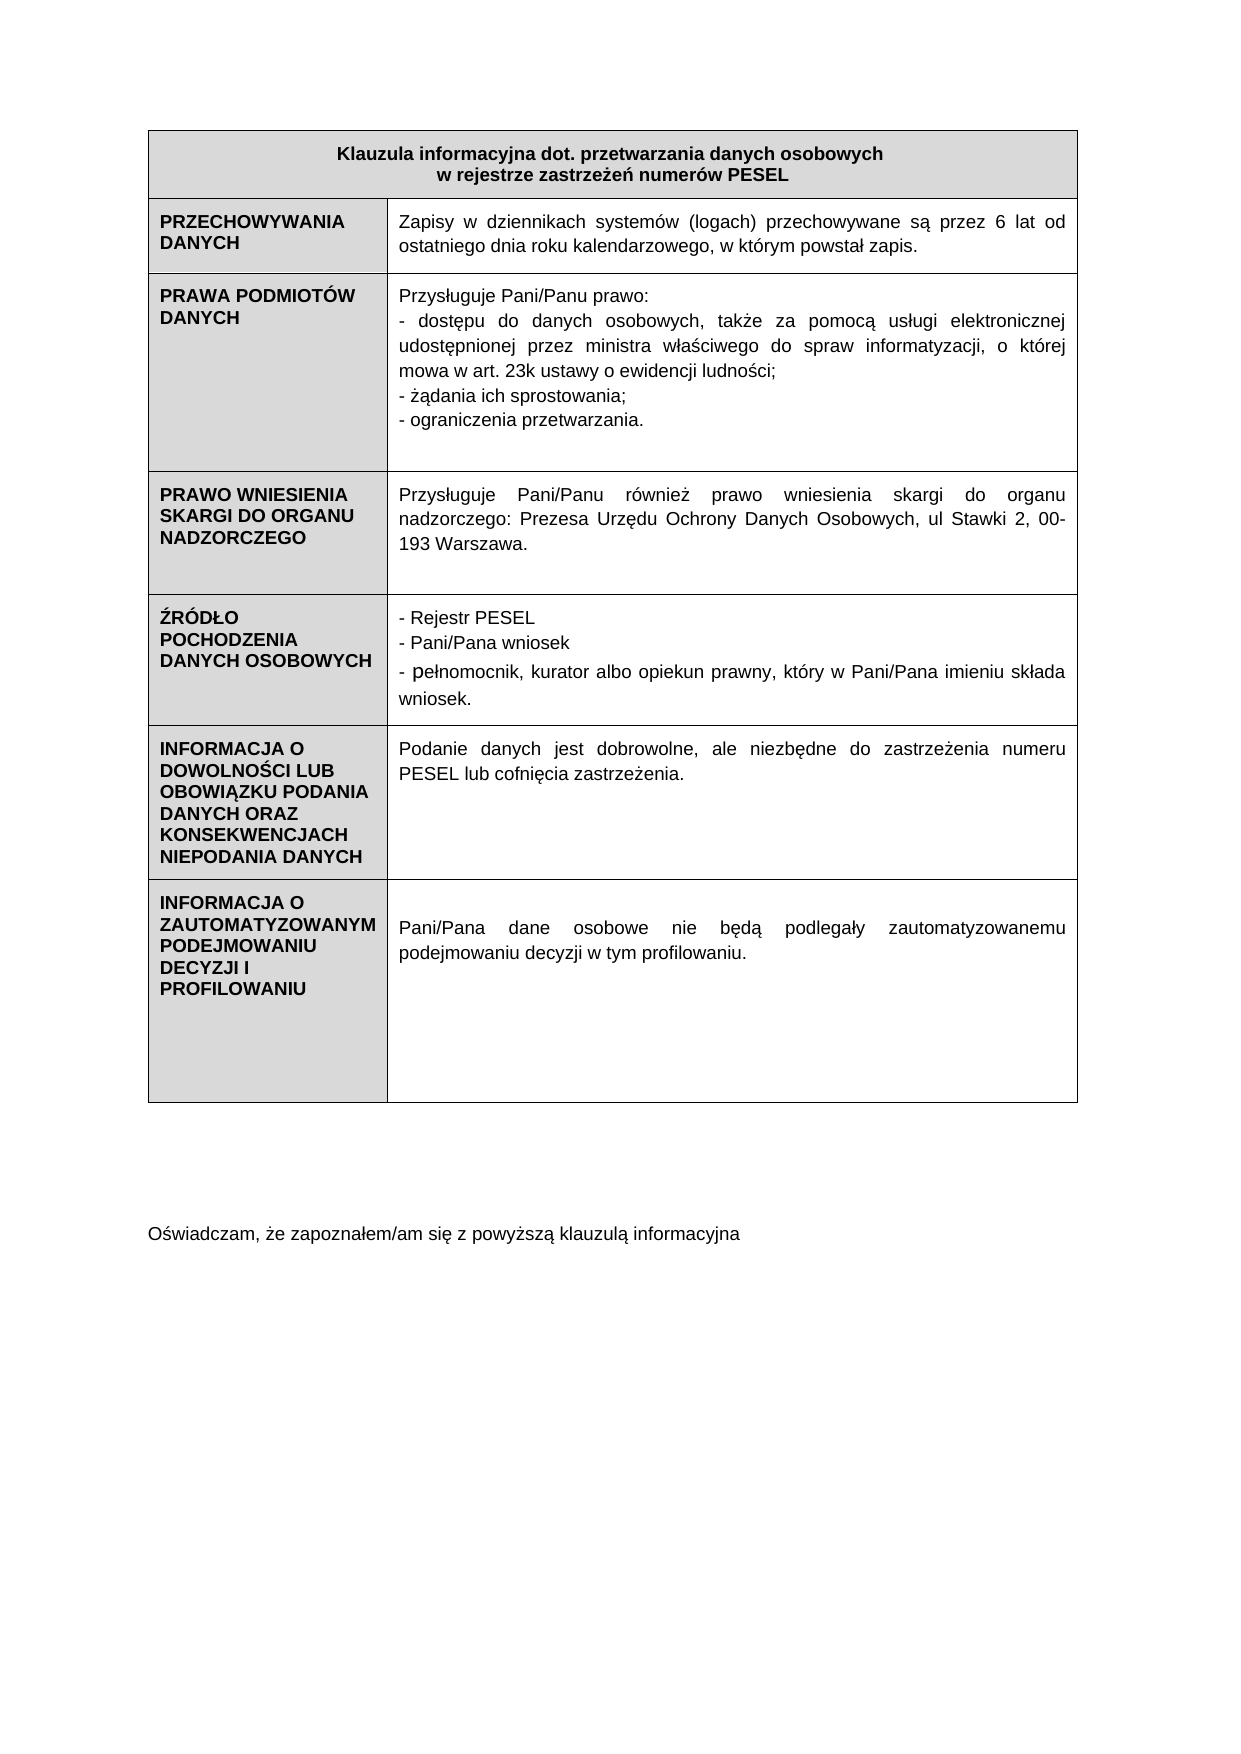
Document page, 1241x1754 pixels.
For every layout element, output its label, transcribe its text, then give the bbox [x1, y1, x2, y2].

table_cell INFORMACJA O ZAUTOMATYZOWANYM PODEJMOWANIU DECYZJI I PROFILOWANIU [149, 880, 387, 1102]
table_cell Przysługuje Pani/Panu prawo: - dostępu do danych osobowych, także za pomocą usługi elektronicznej udostępnionej przez ministra właściwego do spraw informatyzacji, o której mowa w art. 23k ustawy o ewidencji ludności; - żądania ich sprostowania; - ograniczenia przetwarzania. [388, 274, 1077, 471]
table_cell Podanie danych jest dobrowolne, ale niezbędne do zastrzeżenia numeru PESEL lub cofnięcia zastrzeżenia. [388, 726, 1077, 879]
table_cell Pani/Pana dane osobowe nie będą podlegały zautomatyzowanemu podejmowaniu decyzji w tym profilowaniu. [388, 880, 1077, 1102]
table_cell Przysługuje Pani/Panu również prawo wniesienia skargi do organu nadzorczego: Prezesa Urzędu Ochrony Danych Osobowych, ul Stawki 2, 00-193 Warszawa. [388, 472, 1077, 594]
table_cell Zapisy w dziennikach systemów (logach) przechowywane są przez 6 lat od ostatniego dnia roku kalendarzowego, w którym powstał zapis. [388, 199, 1077, 272]
table_cell ŹRÓDŁO POCHODZENIA DANYCH OSOBOWYCH [149, 595, 387, 725]
table_cell INFORMACJA O DOWOLNOŚCI LUB OBOWIĄZKU PODANIA DANYCH ORAZ KONSEKWENCJACH NIEPODANIA DANYCH [149, 726, 387, 879]
table_header Klauzula informacyjna dot. przetwarzania danych osobowych w rejestrze zastrzeżeń numerów PESEL [149, 131, 1077, 198]
table_cell PRAWO WNIESIENIA SKARGI DO ORGANU NADZORCZEGO [149, 472, 387, 594]
table_cell PRAWA PODMIOTÓW DANYCH [149, 274, 387, 471]
table_cell - Rejestr PESEL - Pani/Pana wniosek - pełnomocnik, kurator albo opiekun prawny, który w Pani/Pana imieniu składa wniosek. [388, 595, 1077, 725]
text Oświadczam, że zapoznałem/am się z powyższą klauzulą informacyjna [148, 1223, 1092, 1244]
table_cell PRZECHOWYWANIA DANYCH [149, 199, 387, 272]
